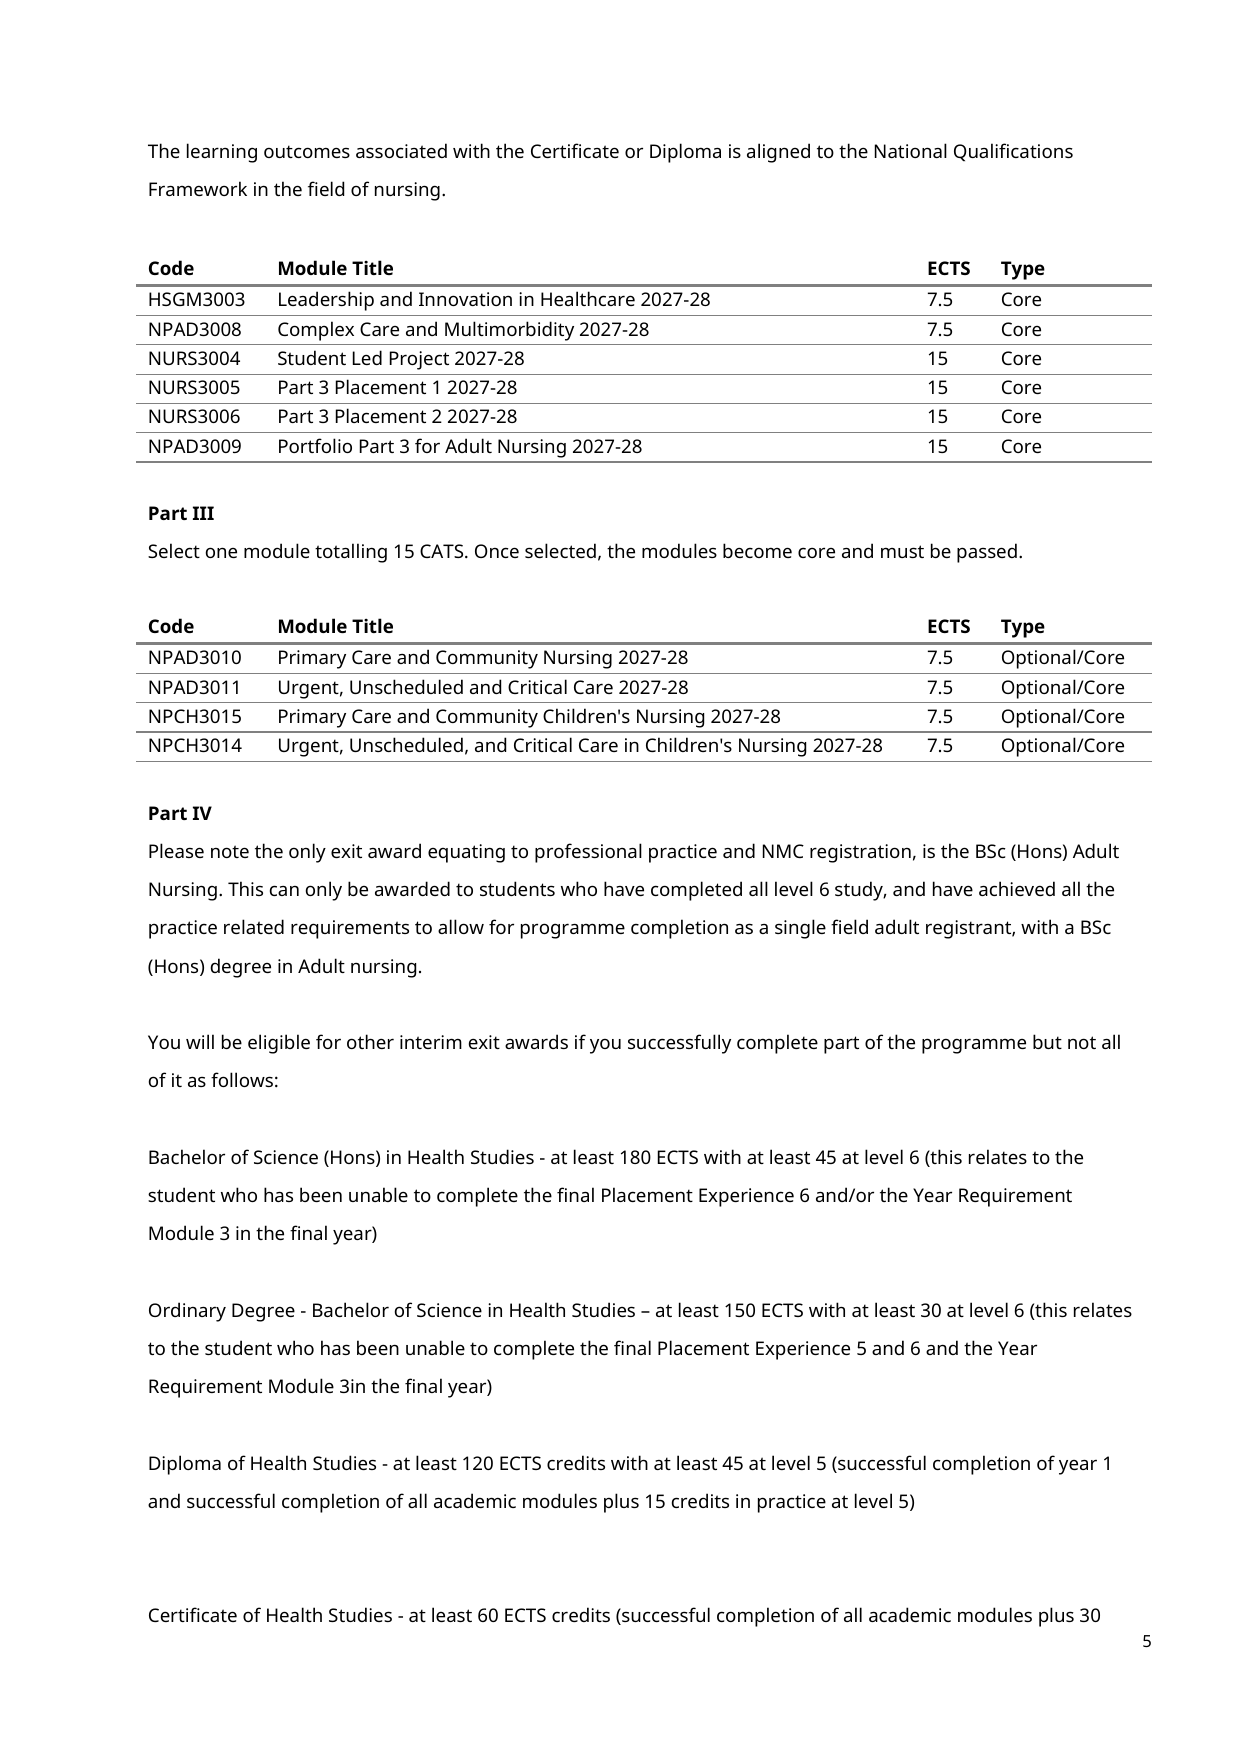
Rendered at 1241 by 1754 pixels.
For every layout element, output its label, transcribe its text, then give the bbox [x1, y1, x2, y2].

table_cell 15 [916, 375, 989, 403]
table_cell Student Led Project 2027-28 [266, 345, 916, 373]
table_cell Core [989, 287, 1152, 315]
table_cell The learning outcomes associated with the Certificate or Diploma is aligned to the National Qualifications Framework in the field of nursing. [136, 99, 1152, 255]
table_cell Optional/Core [989, 674, 1152, 702]
table_cell Code [136, 613, 266, 642]
table_cell NPAD3010 [136, 645, 266, 673]
table_cell Core [989, 433, 1152, 461]
table_cell Core [989, 345, 1152, 373]
table_cell 7.5 [916, 703, 989, 731]
table_cell NURS3004 [136, 345, 266, 373]
table_cell NURS3006 [136, 404, 266, 432]
table_cell NPAD3011 [136, 674, 266, 702]
table_cell Module Title [266, 613, 916, 642]
table_cell Module Title [266, 255, 916, 284]
table_cell Code [136, 255, 266, 284]
table_cell 7.5 [916, 733, 989, 761]
table_cell Core [989, 316, 1152, 344]
table_cell Complex Care and Multimorbidity 2027-28 [266, 316, 916, 344]
table_cell Part III Select one module totalling 15 CATS. Once selected, the modules become core and must be passed. [136, 463, 1152, 613]
table_cell Primary Care and Community Children's Nursing 2027-28 [266, 703, 916, 731]
table_cell 7.5 [916, 645, 989, 673]
table_cell NPCH3015 [136, 703, 266, 731]
table_cell HSGM3003 [136, 287, 266, 315]
table_cell ECTS [916, 255, 989, 284]
table_cell 7.5 [916, 287, 989, 315]
table_cell 15 [916, 404, 989, 432]
table_cell Urgent, Unscheduled and Critical Care 2027-28 [266, 674, 916, 702]
table_cell Type [989, 255, 1152, 284]
table_cell Type [989, 613, 1152, 642]
table_cell Optional/Core [989, 645, 1152, 673]
table_cell Leadership and Innovation in Healthcare 2027-28 [266, 287, 916, 315]
table_cell Core [989, 375, 1152, 403]
table_cell Primary Care and Community Nursing 2027-28 [266, 645, 916, 673]
table_cell Part IV Please note the only exit award equating to professional practice and NMC registration, is the BSc (Hons) Adult Nursing. This can only be awarded to students who have completed all level 6 study, and have achieved all the practice related requirements to allow for programme completion as a single field adult registrant, with a BSc (Hons) degree in Adult nursing. You will be eligible for other interim exit awards if you successfully complete part of the programme but not all of it as follows: Bachelor of Science (Hons) in Health Studies - at least 180 ECTS with at least 45 at level 6 (this relates to the student who has been unable to complete the final Placement Experience 6 and/or the Year Requirement Module 3 in the final year) Ordinary Degree - Bachelor of Science in Health Studies – at least 150 ECTS with at least 30 at level 6 (this relates to the student who has been unable to complete the final Placement Experience 5 and 6 and the Year Requirement Module 3in the final year) Diploma of Health Studies - at least 120 ECTS credits with at least 45 at level 5 (successful completion of year 1 and successful completion of all academic modules plus 15 credits in practice at level 5) Certificate of Health Studies - at least 60 ECTS credits (successful completion of all academic modules plus 30 [136, 762, 1152, 1628]
table_cell Part 3 Placement 2 2027-28 [266, 404, 916, 432]
table_cell 7.5 [916, 674, 989, 702]
table_cell NPAD3009 [136, 433, 266, 461]
table_cell 7.5 [916, 316, 989, 344]
table_cell 15 [916, 345, 989, 373]
table_cell Urgent, Unscheduled, and Critical Care in Children's Nursing 2027-28 [266, 733, 916, 761]
table_cell NPCH3014 [136, 733, 266, 761]
table_cell Core [989, 404, 1152, 432]
table_cell Optional/Core [989, 703, 1152, 731]
table_cell NURS3005 [136, 375, 266, 403]
table_cell 15 [916, 433, 989, 461]
table_cell ECTS [916, 613, 989, 642]
table_cell Part 3 Placement 1 2027-28 [266, 375, 916, 403]
table_cell NPAD3008 [136, 316, 266, 344]
table_cell Portfolio Part 3 for Adult Nursing 2027-28 [266, 433, 916, 461]
table_cell Optional/Core [989, 733, 1152, 761]
